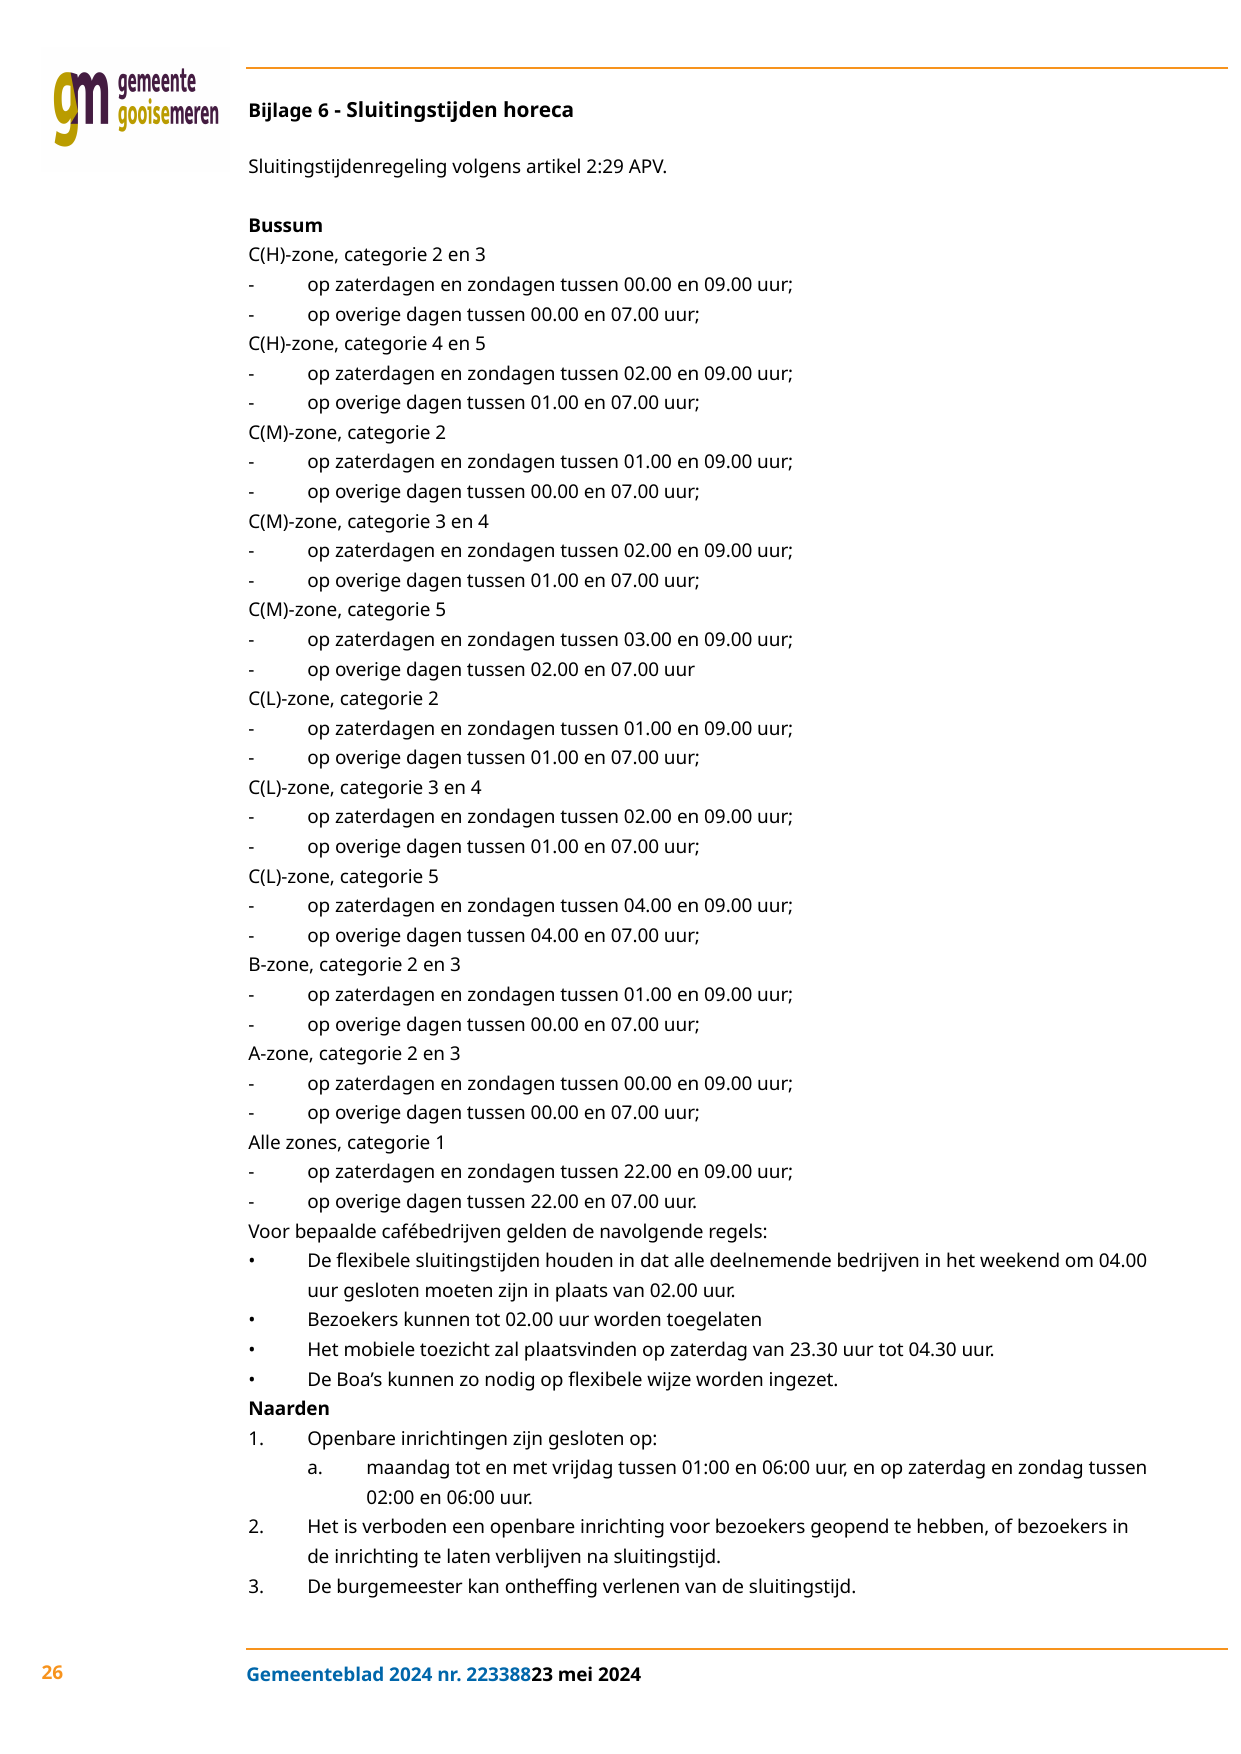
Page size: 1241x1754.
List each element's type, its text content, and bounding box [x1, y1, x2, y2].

list op overige dagen tussen 01.00 en 07.00 uur; [248, 744, 1152, 770]
list op overige dagen tussen 00.00 en 07.00 uur; [248, 1011, 1152, 1037]
list maandag tot en met vrijdag tussen 01:00 en 06:00 uur, en op zaterdag en zondag tussen 02:00 en 06:00 uur. [307, 1454, 1152, 1510]
list op zaterdagen en zondagen tussen 04.00 en 09.00 uur; [248, 892, 1152, 918]
text Bijlage 6 - Sluitingstijden horeca [248, 95, 1152, 123]
list op zaterdagen en zondagen tussen 02.00 en 09.00 uur; [248, 360, 1152, 386]
list op zaterdagen en zondagen tussen 02.00 en 09.00 uur; [248, 804, 1152, 829]
list op overige dagen tussen 00.00 en 07.00 uur; [248, 301, 1152, 327]
picture [41, 47, 231, 172]
text C(L)-zone, categorie 3 en 4 [248, 774, 1152, 800]
list op zaterdagen en zondagen tussen 00.00 en 09.00 uur; [248, 271, 1152, 297]
list op overige dagen tussen 02.00 en 07.00 uur [248, 656, 1152, 682]
list De Boa’s kunnen zo nodig op flexibele wijze worden ingezet. [248, 1366, 1152, 1392]
list Bezoekers kunnen tot 02.00 uur worden toegelaten [248, 1307, 1152, 1332]
text C(M)-zone, categorie 3 en 4 [248, 508, 1152, 534]
list op overige dagen tussen 00.00 en 07.00 uur; [248, 478, 1152, 504]
list Het mobiele toezicht zal plaatsvinden op zaterdag van 23.30 uur tot 04.30 uur. [248, 1336, 1152, 1362]
list Het is verboden een openbare inrichting voor bezoekers geopend te hebben, of bezoekers in de inrichting te laten verblijven na sluitingstijd. [248, 1514, 1152, 1569]
text Bussum [248, 212, 1152, 238]
text C(M)-zone, categorie 5 [248, 597, 1152, 622]
list op overige dagen tussen 22.00 en 07.00 uur. [248, 1188, 1152, 1214]
list op overige dagen tussen 04.00 en 07.00 uur; [248, 922, 1152, 948]
list De burgemeester kan ontheffing verlenen van de sluitingstijd. [248, 1573, 1152, 1599]
list op zaterdagen en zondagen tussen 01.00 en 09.00 uur; [248, 715, 1152, 741]
list op overige dagen tussen 00.00 en 07.00 uur; [248, 1099, 1152, 1125]
list op overige dagen tussen 01.00 en 07.00 uur; [248, 567, 1152, 593]
text B-zone, categorie 2 en 3 [248, 952, 1152, 977]
list op zaterdagen en zondagen tussen 03.00 en 09.00 uur; [248, 626, 1152, 652]
text C(L)-zone, categorie 5 [248, 863, 1152, 889]
text C(H)-zone, categorie 4 en 5 [248, 330, 1152, 356]
list op zaterdagen en zondagen tussen 22.00 en 09.00 uur; [248, 1159, 1152, 1184]
list op zaterdagen en zondagen tussen 01.00 en 09.00 uur; [248, 449, 1152, 474]
list op zaterdagen en zondagen tussen 02.00 en 09.00 uur; [248, 537, 1152, 563]
list op overige dagen tussen 01.00 en 07.00 uur; [248, 833, 1152, 859]
list De flexibele sluitingstijden houden in dat alle deelnemende bedrijven in het weekend om 04.00 uur gesloten moeten zijn in plaats van 02.00 uur. [248, 1247, 1152, 1303]
text Voor bepaalde cafébedrijven gelden de navolgende regels: [248, 1218, 1152, 1244]
text A-zone, categorie 2 en 3 [248, 1040, 1152, 1066]
list op overige dagen tussen 01.00 en 07.00 uur; [248, 389, 1152, 415]
list op zaterdagen en zondagen tussen 01.00 en 09.00 uur; [248, 981, 1152, 1007]
text Sluitingstijdenregeling volgens artikel 2:29 APV. [248, 153, 1152, 179]
list Openbare inrichtingen zijn gesloten op: [248, 1425, 1152, 1451]
list op zaterdagen en zondagen tussen 00.00 en 09.00 uur; [248, 1070, 1152, 1096]
text C(M)-zone, categorie 2 [248, 419, 1152, 445]
text Alle zones, categorie 1 [248, 1129, 1152, 1155]
text Naarden [248, 1395, 1152, 1421]
text C(H)-zone, categorie 2 en 3 [248, 242, 1152, 267]
text C(L)-zone, categorie 2 [248, 685, 1152, 711]
